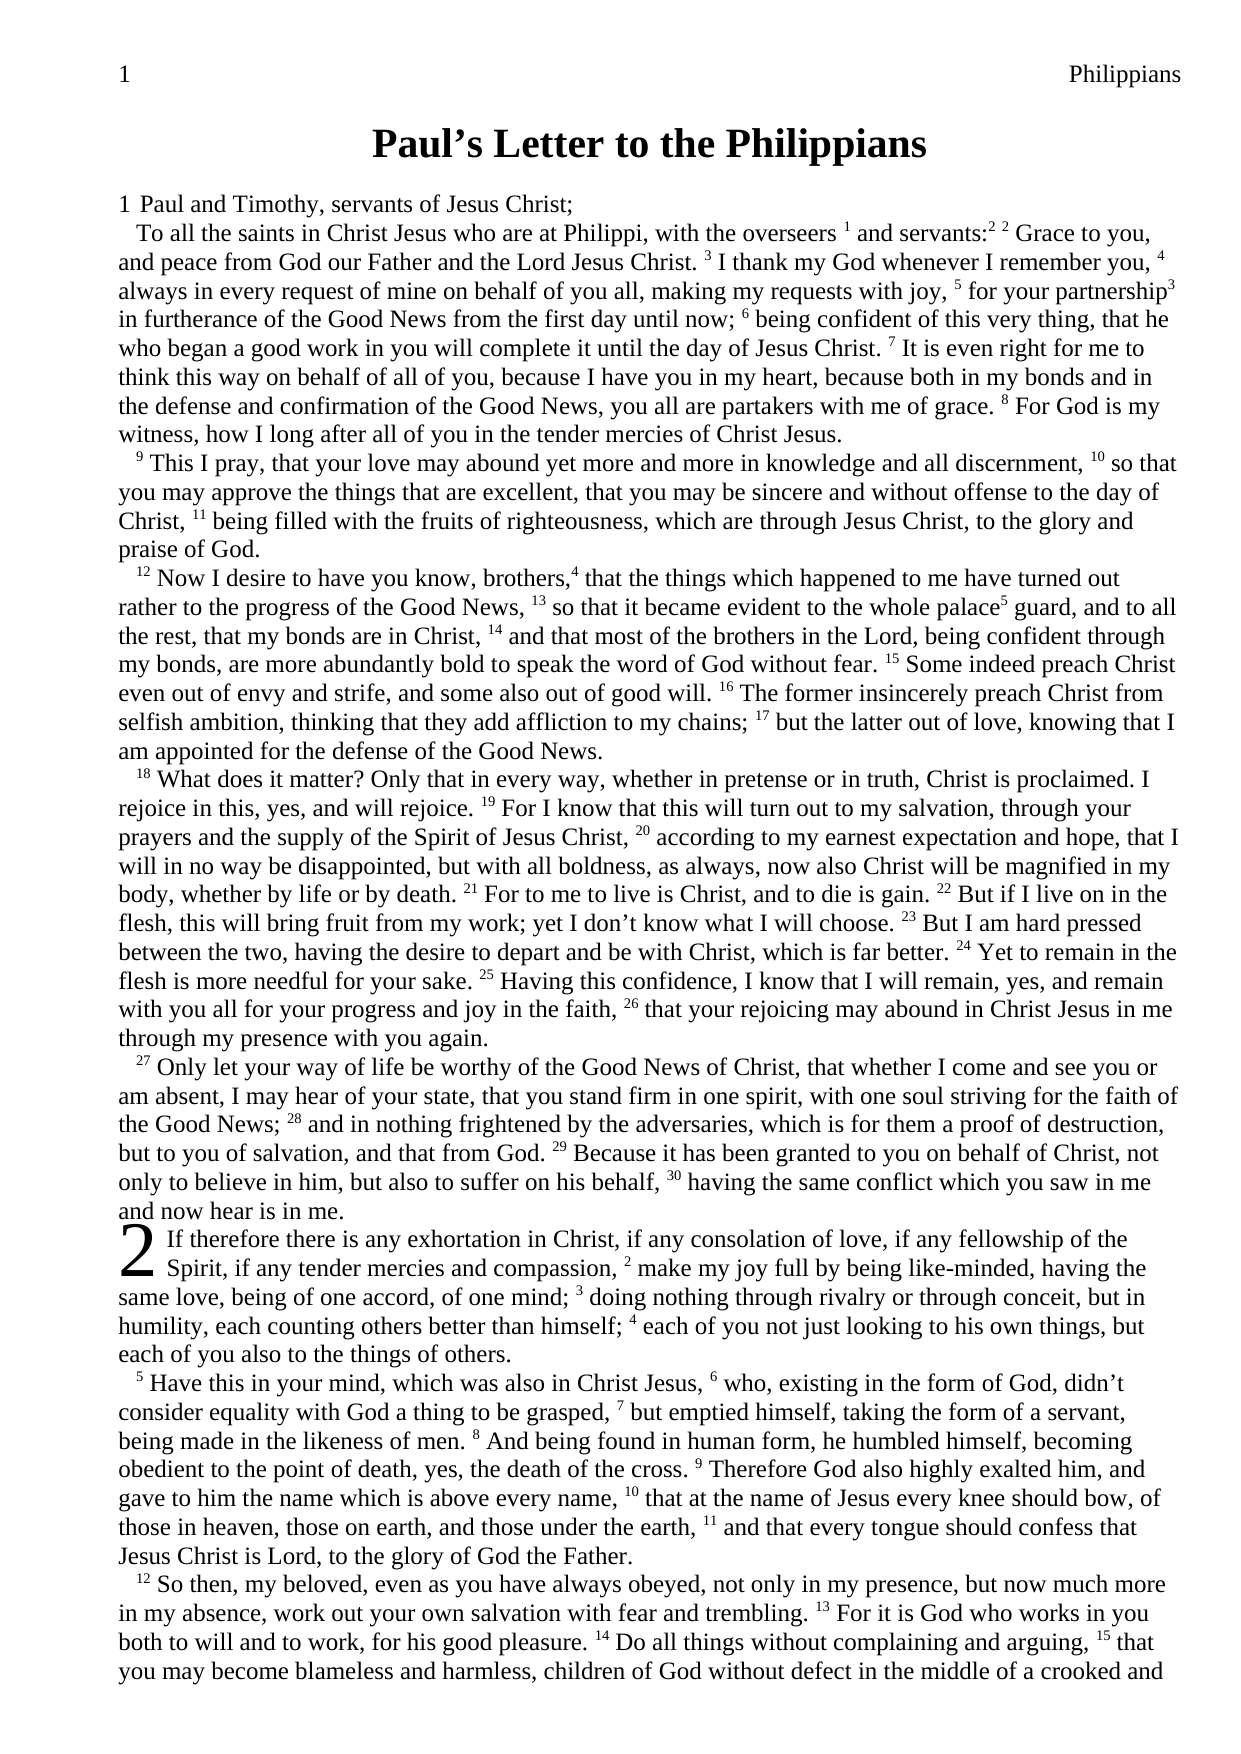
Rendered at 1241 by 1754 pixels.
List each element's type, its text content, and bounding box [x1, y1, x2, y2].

text 2If therefore there is any exhortation in Christ, if any consolation of love, if any fellowship of the Spirit, if any tender mercies and compassion, 2 make my joy full by being like-minded, having the same love, being of one accord, of one mind; 3 doing nothing through rivalry or through conceit, but in humility, each counting others better than himself; 4 each of you not just looking to his own things, but each of you also to the things of others. [118, 1224, 1181, 1368]
text 5 Have this in your mind, which was also in Christ Jesus, 6 who, existing in the form of God, didn’t consider equality with God a thing to be grasped, 7 but emptied himself, taking the form of a servant, being made in the likeness of men. 8 And being found in human form, he humbled himself, becoming obedient to the point of death, yes, the death of the cross. 9 Therefore God also highly exalted him, and gave to him the name which is above every name, 10 that at the name of Jesus every knee should bow, of those in heaven, those on earth, and those under the earth, 11 and that every tongue should confess that Jesus Christ is Lord, to the glory of God the Father. [118, 1368, 1181, 1569]
text 9 This I pray, that your love may abound yet more and more in knowledge and all discernment, 10 so that you may approve the things that are excellent, that you may be sincere and without offense to the day of Christ, 11 being filled with the fruits of righteousness, which are through Jesus Christ, to the glory and praise of God. [118, 448, 1181, 563]
text 12 So then, my beloved, even as you have always obeyed, not only in my presence, but now much more in my absence, work out your own salvation with fear and trembling. 13 For it is God who works in you both to will and to work, for his good pleasure. 14 Do all things without complaining and arguing, 15 that you may become blameless and harmless, children of God without defect in the middle of a crooked and [118, 1569, 1181, 1684]
text To all the saints in Christ Jesus who are at Philippi, with the overseers 1 and servants:2 2 Grace to you, and peace from God our Father and the Lord Jesus Christ. 3 I thank my God whenever I remember you, 4 always in every request of mine on behalf of you all, making my requests with joy, 5 for your partnership3 in furtherance of the Good News from the first day until now; 6 being confident of this very thing, that he who began a good work in you will complete it until the day of Jesus Christ. 7 It is even right for me to think this way on behalf of all of you, because I have you in my heart, because both in my bonds and in the defense and confirmation of the Good News, you all are partakers with me of grace. 8 For God is my witness, how I long after all of you in the tender mercies of Christ Jesus. [118, 218, 1181, 448]
text Paul’s Letter to the Philippians [118, 118, 1181, 166]
text 18 What does it matter? Only that in every way, whether in pretense or in truth, Christ is proclaimed. I rejoice in this, yes, and will rejoice. 19 For I know that this will turn out to my salvation, through your prayers and the supply of the Spirit of Jesus Christ, 20 according to my earnest expectation and hope, that I will in no way be disappointed, but with all boldness, as always, now also Christ will be magnified in my body, whether by life or by death. 21 For to me to live is Christ, and to die is gain. 22 But if I live on in the flesh, this will bring fruit from my work; yet I don’t know what I will choose. 23 But I am hard pressed between the two, having the desire to depart and be with Christ, which is far better. 24 Yet to remain in the flesh is more needful for your sake. 25 Having this confidence, I know that I will remain, yes, and remain with you all for your progress and joy in the faith, 26 that your rejoicing may abound in Christ Jesus in me through my presence with you again. [118, 764, 1181, 1052]
text 12 Now I desire to have you know, brothers,4 that the things which happened to me have turned out rather to the progress of the Good News, 13 so that it became evident to the whole palace5 guard, and to all the rest, that my bonds are in Christ, 14 and that most of the brothers in the Lord, being confident through my bonds, are more abundantly bold to speak the word of God without fear. 15 Some indeed preach Christ even out of envy and strife, and some also out of good will. 16 The former insincerely preach Christ from selfish ambition, thinking that they add affliction to my chains; 17 but the latter out of love, knowing that I am appointed for the defense of the Good News. [118, 563, 1181, 764]
text 27 Only let your way of life be worthy of the Good News of Christ, that whether I come and see you or am absent, I may hear of your state, that you stand firm in one spirit, with one soul striving for the faith of the Good News; 28 and in nothing frightened by the adversaries, which is for them a proof of destruction, but to you of salvation, and that from God. 29 Because it has been granted to you on behalf of Christ, not only to believe in him, but also to suffer on his behalf, 30 having the same conflict which you saw in me and now hear is in me. [118, 1052, 1181, 1224]
text 1Paul and Timothy, servants of Jesus Christ; [118, 189, 1181, 218]
